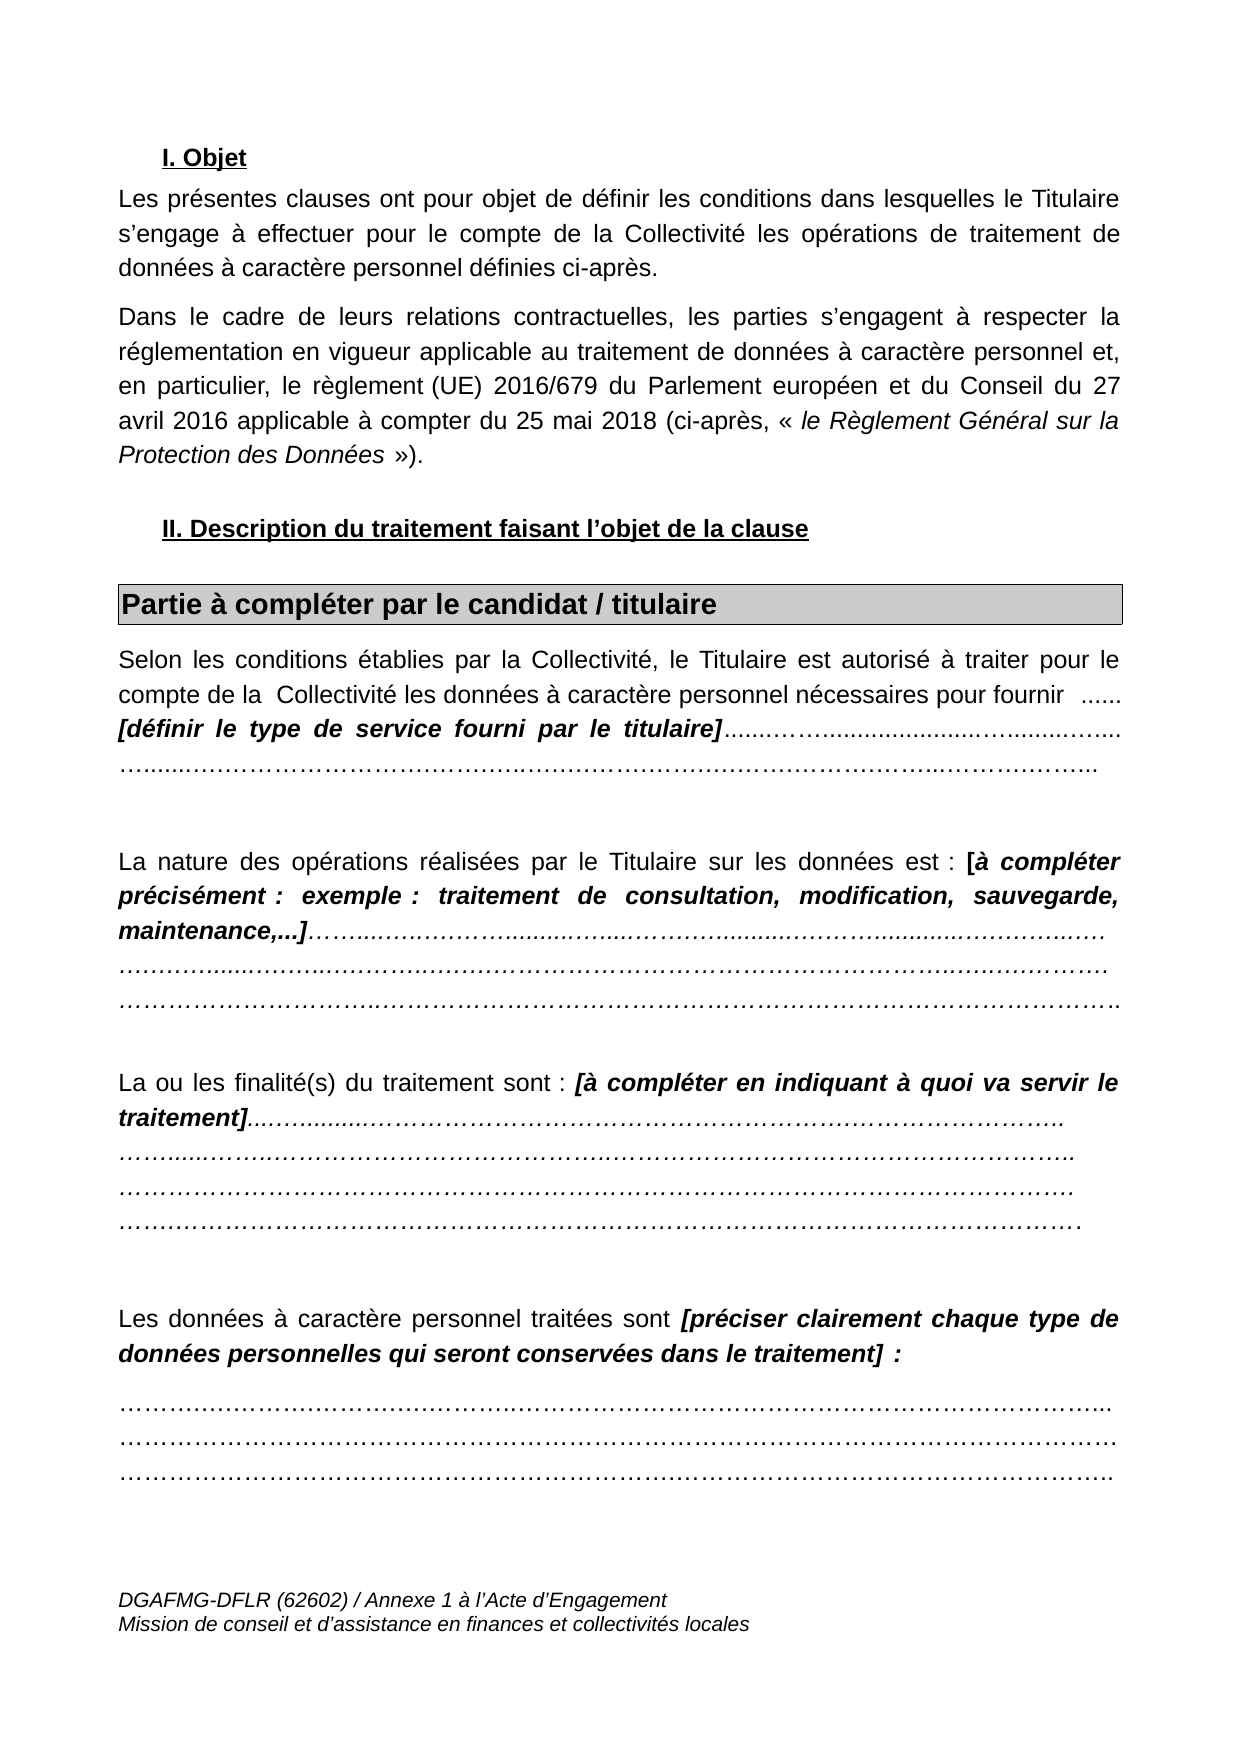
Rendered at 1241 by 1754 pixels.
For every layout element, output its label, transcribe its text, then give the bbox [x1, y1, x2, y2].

text ……….….……….……….….………..……………………………………………………………...…………………………………………………………………………………………………………………………………………………………………….…………………………………………….. [118, 1388, 1122, 1486]
text Les présentes clauses ont pour objet de définir les conditions dans lesquelles le Titulaire s’engage à effectuer pour le compte de la Collectivité les opérations de traitement de données à caractère personnel définies ci-après. [118, 184, 1122, 282]
text Selon les conditions établies par la Collectivité, le Titulaire est autorisé à traiter pour le compte de la Collectivité les données à caractère personnel nécessaires pour fournir ......[définir le type de service fourni par le titulaire].......…….......................….........…....….......….…………………….…….…..….….…….…….….…….……….……...……….……... [118, 645, 1122, 777]
text La ou les finalité(s) du traitement sont : [à compléter en indiquant à quoi va servir le traitement]....…..........………………………………………………….……………………..……......……..…………………………………..………………………………………………..…………………………………………………………………………………………………….…….………………………………………………………………………………………………. [118, 1068, 1122, 1235]
subtitle II. Description du traitement faisant l’objet de la clause [162, 514, 1122, 572]
subtitle I. Objet [162, 143, 1122, 172]
text Partie à compléter par le candidat / titulaire [119, 585, 1122, 624]
text Les données à caractère personnel traitées sont [préciser clairement chaque type de données personnelles qui seront conservées dans le traitement] : [118, 1304, 1122, 1367]
text Dans le cadre de leurs relations contractuelles, les parties s’engagent à respecter la réglementation en vigueur applicable au traitement de données à caractère personnel et, en particulier, le règlement (UE) 2016/679 du Parlement européen et du Conseil du 27 avril 2016 applicable à compter du 25 mai 2018 (ci-après, « le Règlement Général sur la Protection des Données »). [118, 302, 1122, 469]
text La nature des opérations réalisées par le Titulaire sur les données est : [à compléter précisément : exemple : traitement de consultation, modification, sauvegarde, maintenance,...]……....…..….……..........….....…….…...........….…….............….….…...….….….….......….…...….……..….….………………………………………………..…..….……….…………………………..…………………………………………………………………………….. [118, 847, 1122, 1048]
